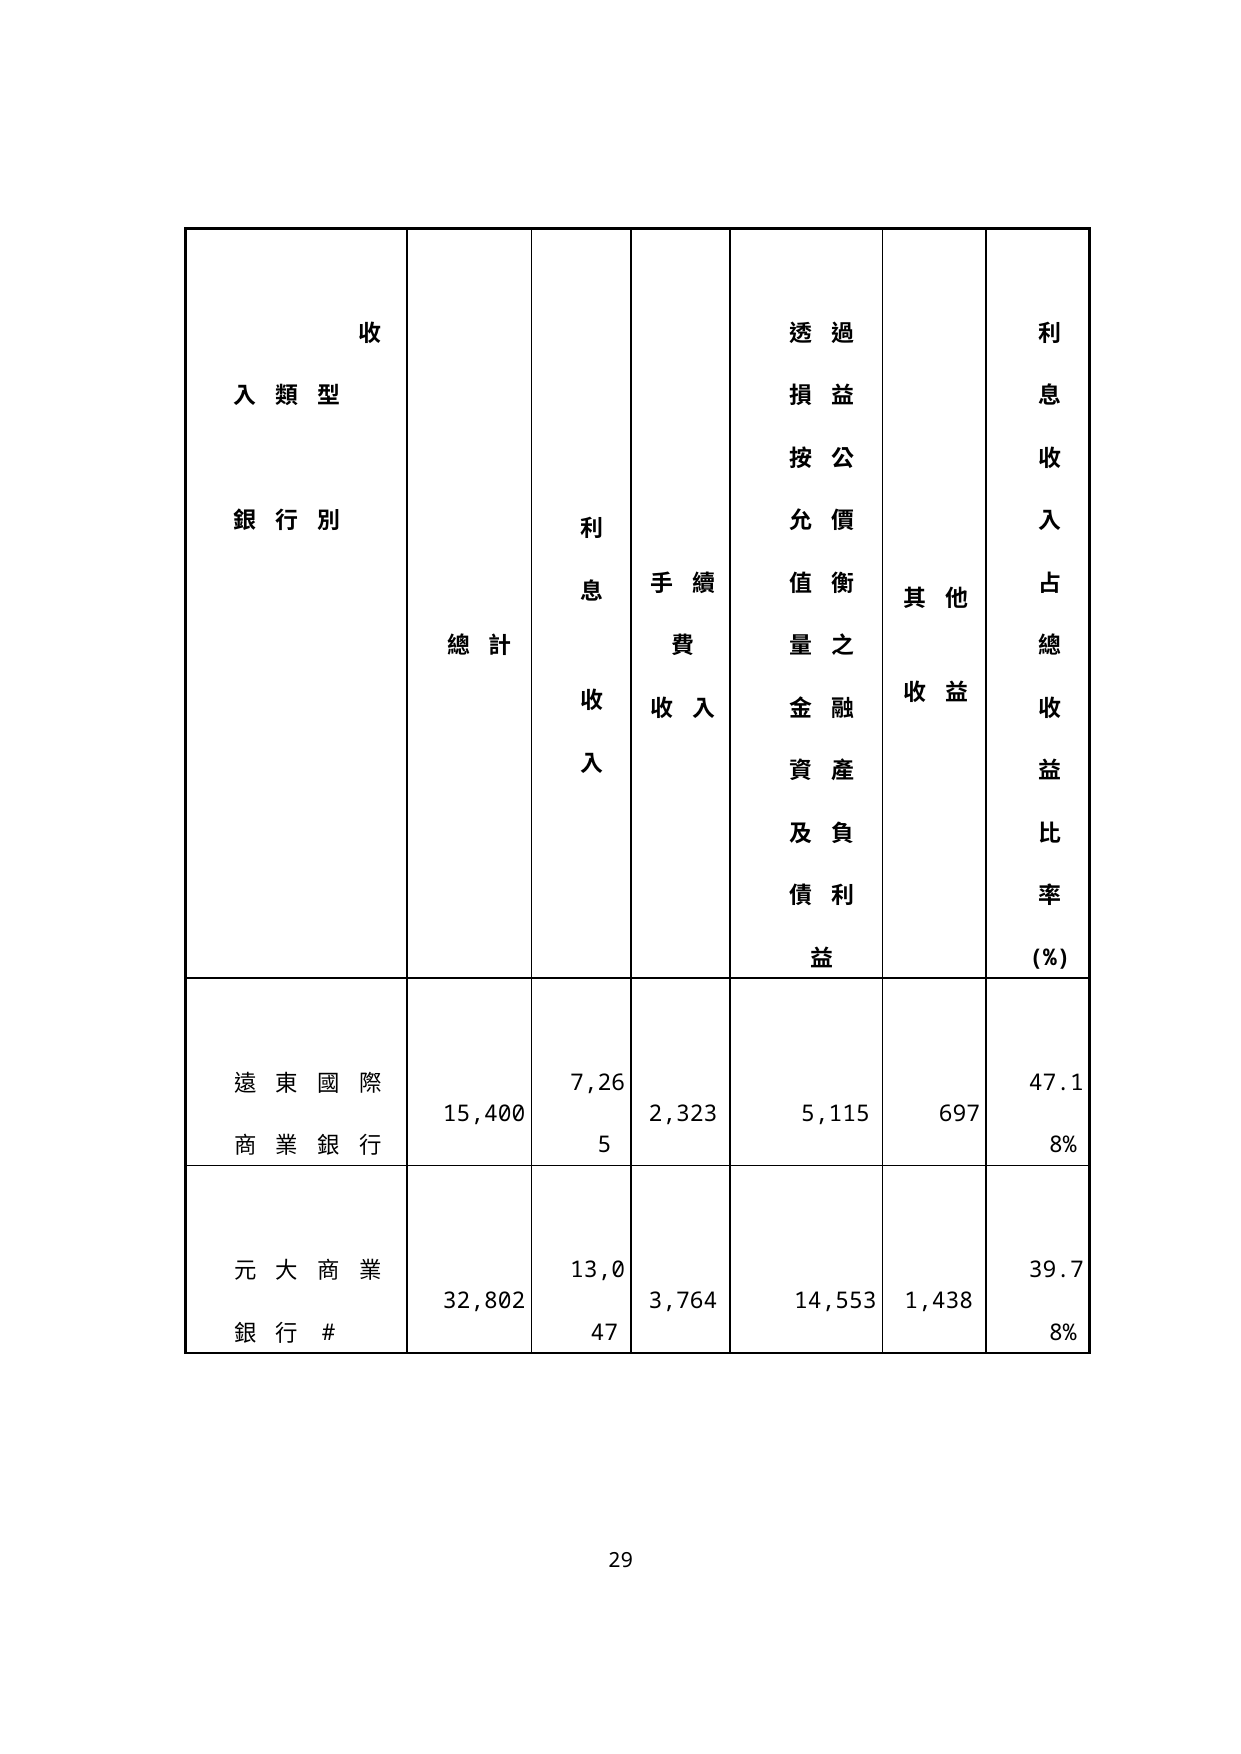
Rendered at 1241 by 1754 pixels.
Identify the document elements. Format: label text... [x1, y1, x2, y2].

table_header 手續費 收入 [632, 230, 729, 977]
table_cell 13,047 [532, 1166, 630, 1352]
table_cell 47.18% [987, 979, 1088, 1165]
table_cell 遠東國際商業銀行 [187, 979, 406, 1165]
table_header 利息 收入 [532, 230, 630, 977]
table_header 總計 [408, 230, 531, 977]
table_cell 15,400 [408, 979, 531, 1165]
table_cell 元大商業銀行# [187, 1166, 406, 1352]
table_cell 32,802 [408, 1166, 531, 1352]
table_cell 7,265 [532, 979, 630, 1165]
table_cell 1,438 [883, 1166, 985, 1352]
table_cell 14,553 [731, 1166, 882, 1352]
table_header 透過損益按公允價值衡量之金融資產及負債利益 [731, 230, 882, 977]
table_cell 3,764 [632, 1166, 729, 1352]
table_header 利息收入占總收益比率(%) [987, 230, 1088, 977]
table_cell 2,323 [632, 979, 729, 1165]
table_cell 5,115 [731, 979, 882, 1165]
table_header 其他 收益 [883, 230, 985, 977]
table_cell 697 [883, 979, 985, 1165]
table_header 收入類型 銀行別 [187, 230, 406, 977]
table_cell 39.78% [987, 1166, 1088, 1352]
